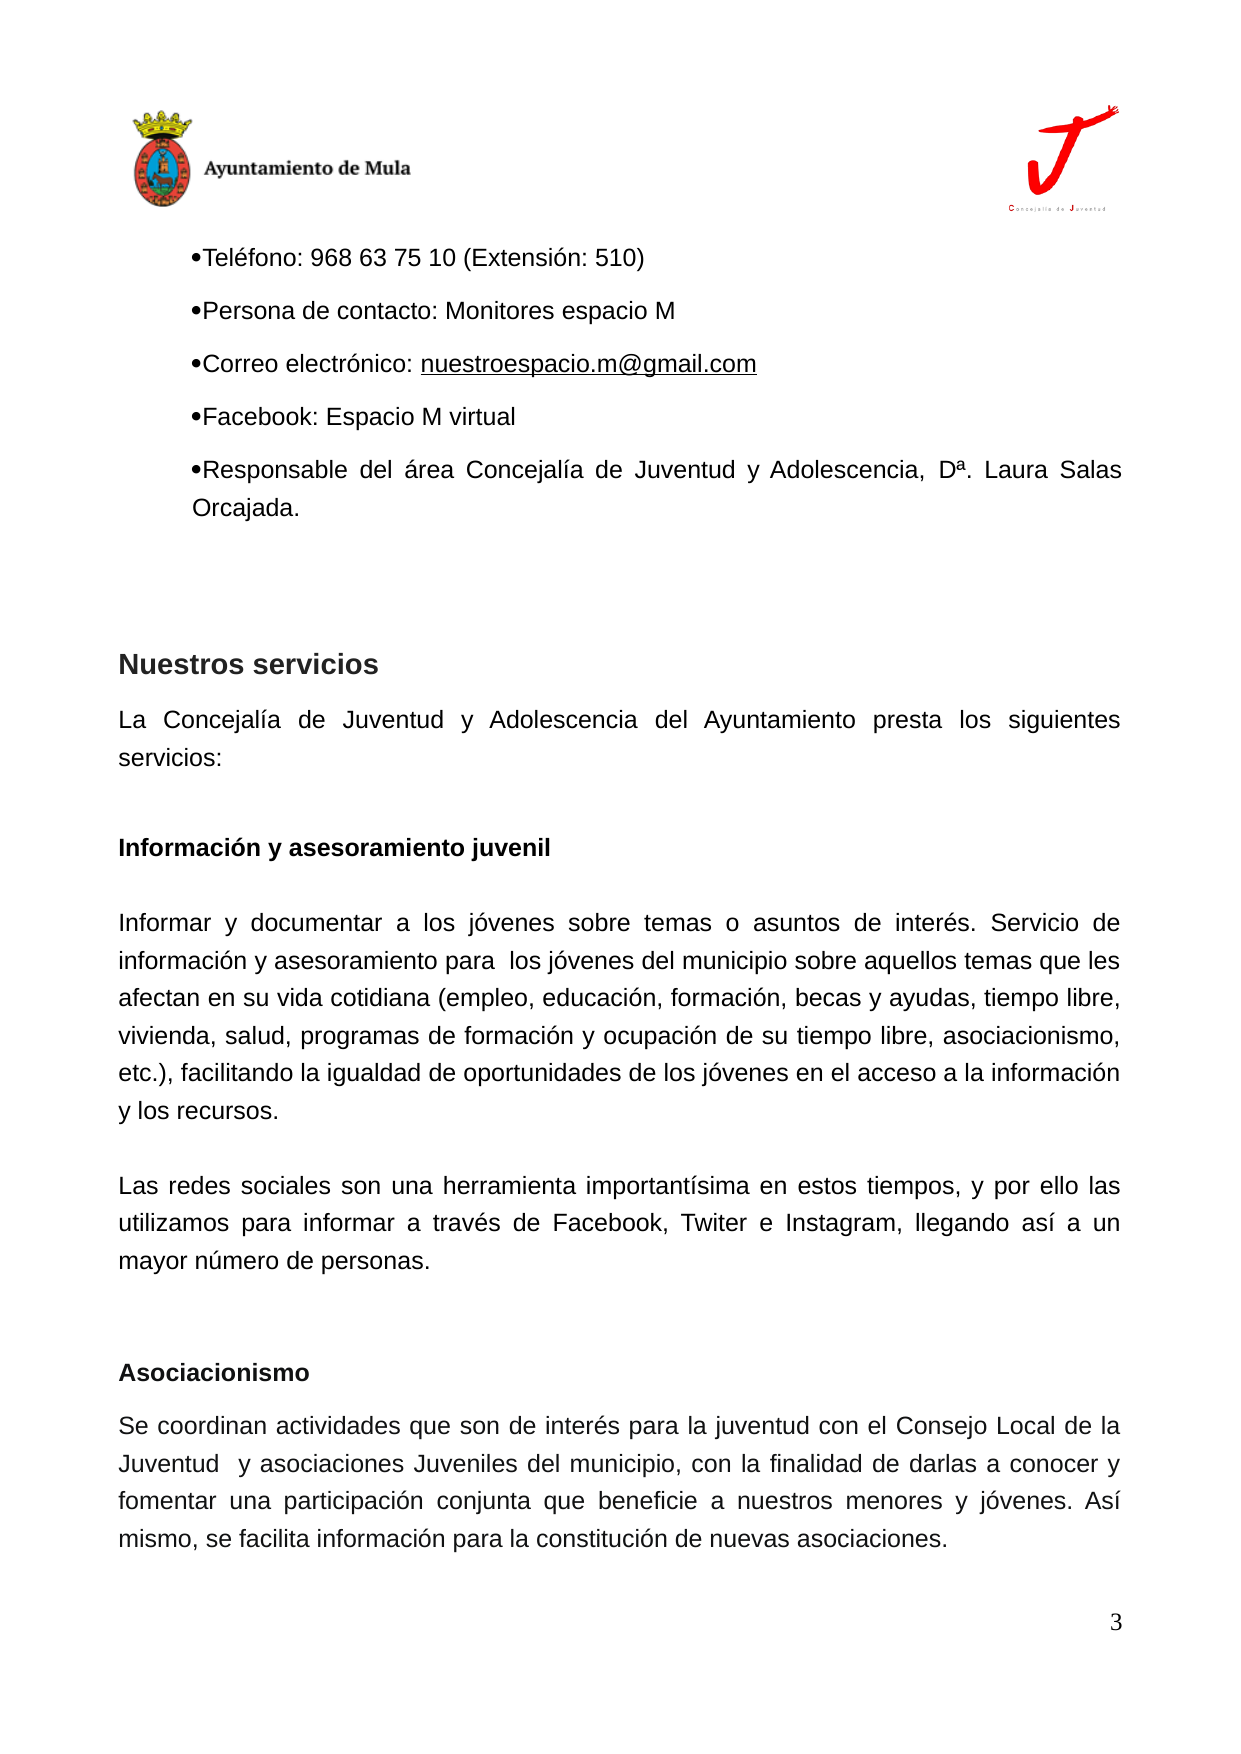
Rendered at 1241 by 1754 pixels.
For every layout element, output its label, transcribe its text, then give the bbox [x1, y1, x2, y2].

list Facebook: Espacio M virtual [192, 393, 1122, 431]
text La Concejalía de Juventud y Adolescencia del Ayuntamiento presta los siguientes servicios: [118, 696, 1122, 771]
text Información y asesoramiento juvenil [118, 824, 1122, 862]
text Se coordinan actividades que son de interés para la juventud con el Consejo Local de la Juventud y asociaciones Juveniles del municipio, con la finalidad de darlas a conocer y fomentar una participación conjunta que beneficie a nuestros menores y jóvenes. Así mismo, se facilita información para la constitución de nuevas asociaciones. [118, 1403, 1122, 1553]
list Persona de contacto: Monitores espacio M [192, 287, 1122, 324]
text Nuestros servicios [118, 643, 1122, 681]
list Teléfono: 968 63 75 10 (Extensión: 510) [192, 234, 1122, 271]
list Correo electrónico: nuestroespacio.m@gmail.com [192, 340, 1122, 378]
picture [1007, 102, 1120, 212]
text Las redes sociales son una herramienta importantísima en estos tiempos, y por ello las utilizamos para informar a través de Facebook, Twiter e Instagram, llegando así a un mayor número de personas. [118, 1162, 1122, 1274]
picture [119, 103, 421, 207]
text Informar y documentar a los jóvenes sobre temas o asuntos de interés. Servicio de información y asesoramiento para los jóvenes del municipio sobre aquellos temas que les afectan en su vida cotidiana (empleo, educación, formación, becas y ayudas, tiempo libre, vivienda, salud, programas de formación y ocupación de su tiempo libre, asociacionismo, etc.), facilitando la igualdad de oportunidades de los jóvenes en el acceso a la información y los recursos. [118, 899, 1122, 1124]
text Asociacionismo [118, 1349, 1122, 1387]
list Responsable del área Concejalía de Juventud y Adolescencia, Dª. Laura Salas Orcajada. [192, 446, 1122, 521]
